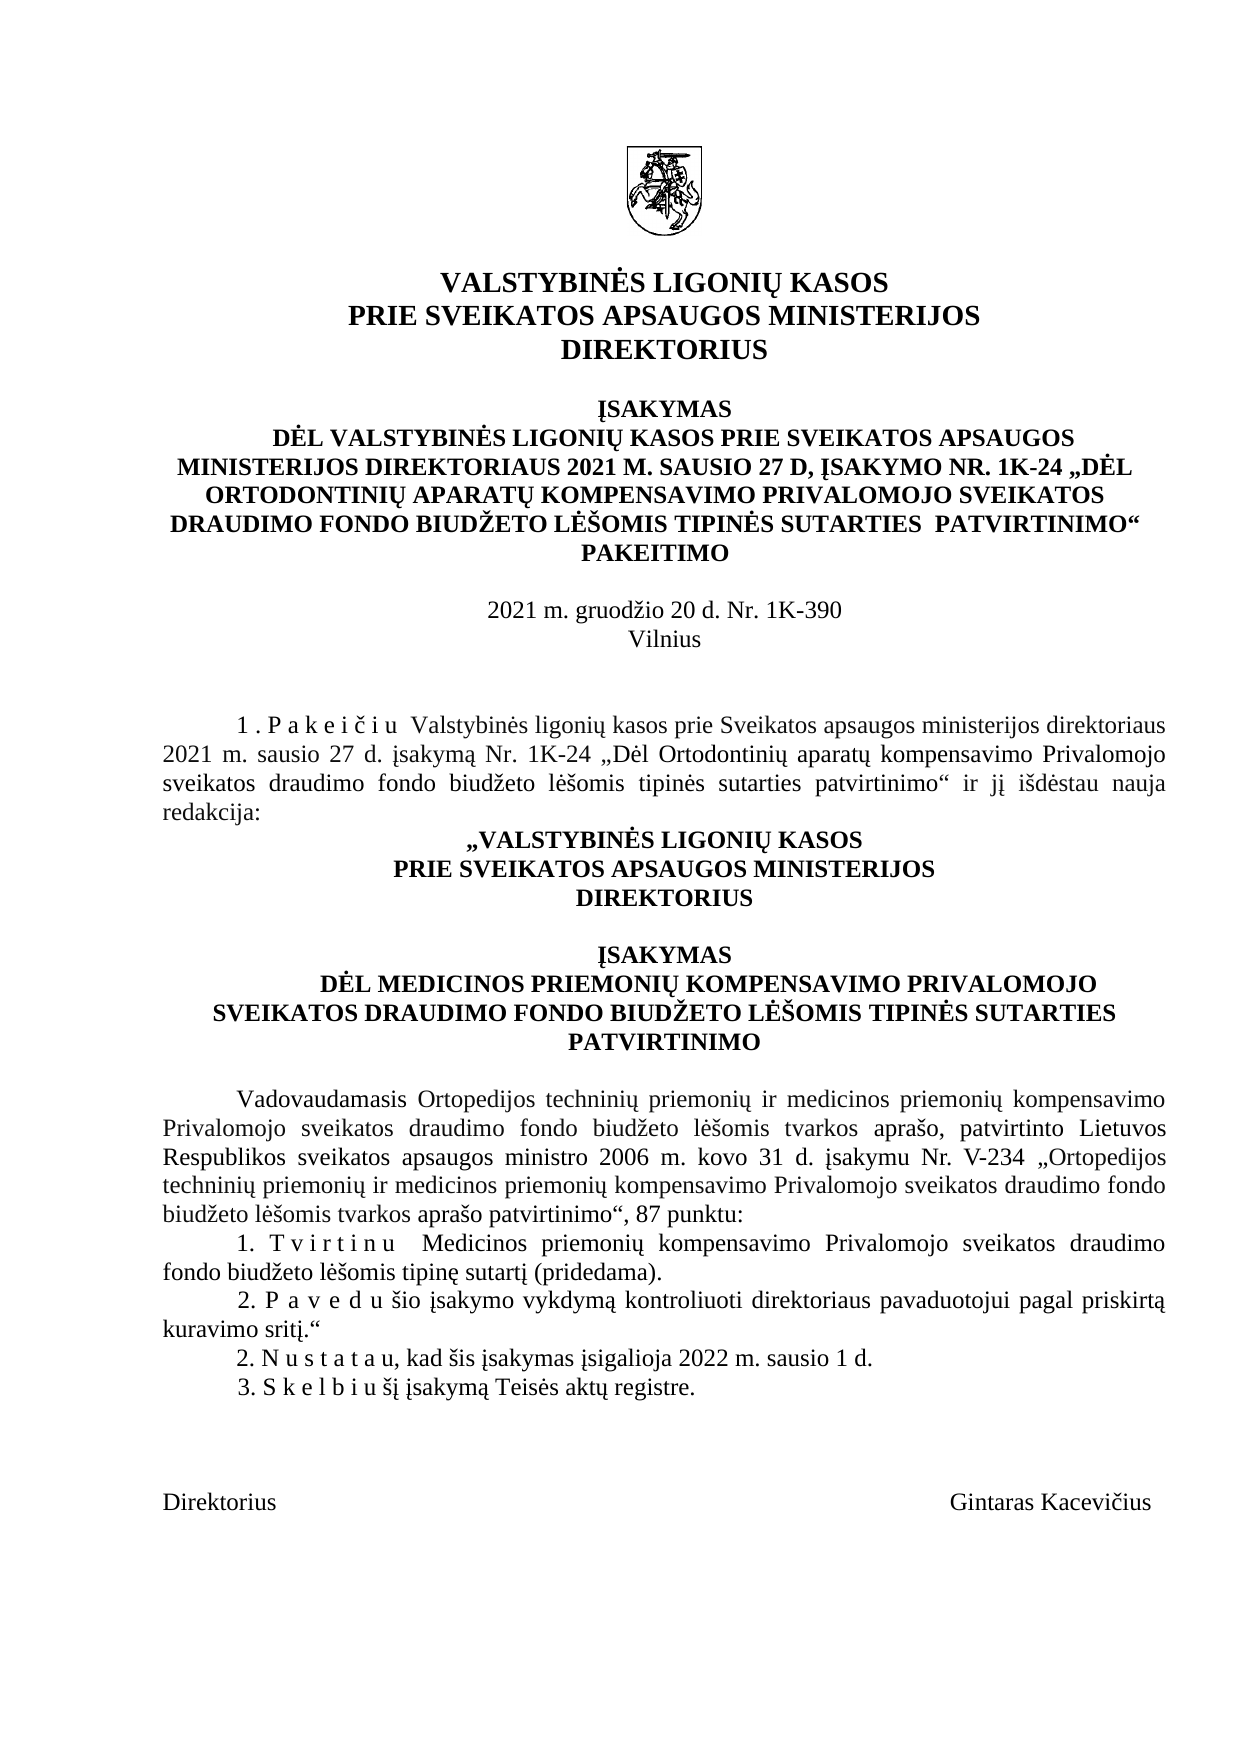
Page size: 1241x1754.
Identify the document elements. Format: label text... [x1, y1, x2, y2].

text 2. P a v e d u šio įsakymo vykdymą kontroliuoti direktoriaus pavaduotojui pagal priskirtą kuravimo sritį.“ [162, 1285, 1166, 1343]
text VALSTYBINĖS LIGONIŲ KASOS [162, 265, 1166, 298]
text ĮSAKYMAS [162, 940, 1166, 969]
text 1. Tvirtinu Medicinos priemonių kompensavimo Privalomojo sveikatos draudimo fondo biudžeto lėšomis tipinę sutartį (pridedama). [162, 1228, 1166, 1285]
text „VALSTYBINĖS LIGONIŲ KASOS [162, 825, 1166, 854]
text Direktorius Gintaras Kacevičius [162, 1487, 1166, 1515]
text 3. S k e l b i u šį įsakymą Teisės aktų registre. [162, 1372, 1166, 1400]
text DĖL VALSTYBINĖS LIGONIŲ KASOS PRIE SVEIKATOS APSAUGOS MINISTERIJOS DIREKTORIAUS 2021 M. SAUSIO 27 D, ĮSAKYMO NR. 1K-24 „DĖL ORTODONTINIŲ APARATŲ KOMPENSAVIMO PRIVALOMOJO SVEIKATOS DRAUDIMO FONDO BIUDŽETO LĖŠOMIS TIPINĖS SUTARTIES PATVIRTINIMO“ PAKEITIMO [144, 423, 1166, 567]
text Vilnius [162, 624, 1166, 653]
text DĖL MEDICINOS PRIEMONIŲ KOMPENSAVIMO PRIVALOMOJO SVEIKATOS DRAUDIMO FONDO BIUDŽETO LĖŠOMIS TIPINĖS SUTARTIES PATVIRTINIMO [162, 969, 1166, 1055]
text DIREKTORIUS [162, 332, 1166, 365]
text DIREKTORIUS [162, 883, 1166, 912]
text PRIE SVEIKATOS APSAUGOS MINISTERIJOS [162, 298, 1166, 332]
text Vadovaudamasis Ortopedijos techninių priemonių ir medicinos priemonių kompensavimo Privalomojo sveikatos draudimo fondo biudžeto lėšomis tvarkos aprašo, patvirtinto Lietuvos Respublikos sveikatos apsaugos ministro 2006 m. kovo 31 d. įsakymu Nr. V-234 „Ortopedijos techninių priemonių ir medicinos priemonių kompensavimo Privalomojo sveikatos draudimo fondo biudžeto lėšomis tvarkos aprašo patvirtinimo“, 87 punktu: [162, 1084, 1166, 1228]
text 2. N u s t a t a u, kad šis įsakymas įsigalioja 2022 m. sausio 1 d. [162, 1343, 1166, 1372]
text 2021 m. gruodžio 20 d. Nr. 1K-390 [162, 595, 1166, 624]
text ĮSAKYMAS [162, 394, 1166, 423]
text 1.Pakeičiu Valstybinės ligonių kasos prie Sveikatos apsaugos ministerijos direktoriaus 2021 m. sausio 27 d. įsakymą Nr. 1K-24 „Dėl Ortodontinių aparatų kompensavimo Privalomojo sveikatos draudimo fondo biudžeto lėšomis tipinės sutarties patvirtinimo“ ir jį išdėstau nauja redakcija: [162, 710, 1166, 825]
text PRIE SVEIKATOS APSAUGOS MINISTERIJOS [162, 854, 1166, 883]
